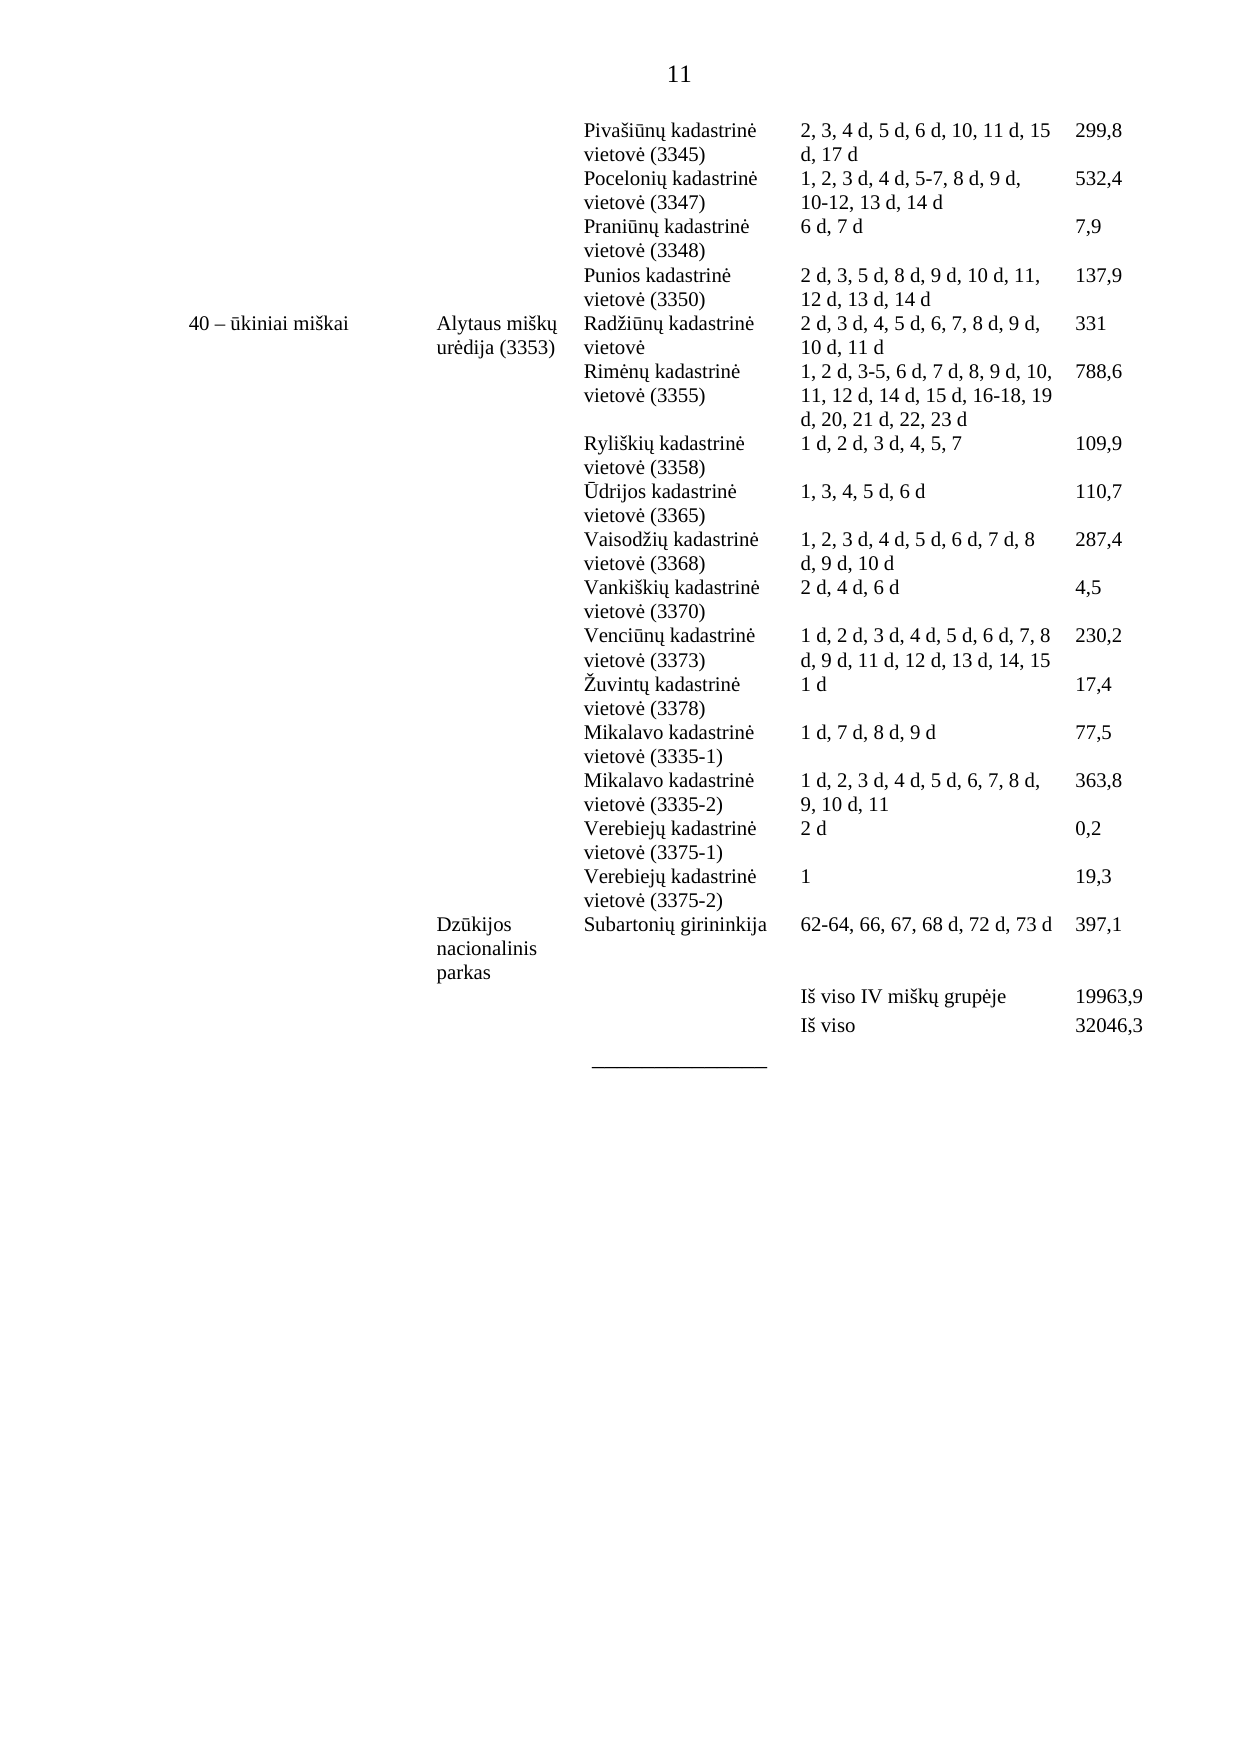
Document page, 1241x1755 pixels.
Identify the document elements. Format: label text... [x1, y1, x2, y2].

table_cell Praniūnų kadastrinė vietovė (3348) [572, 214, 789, 262]
table_cell 2 d [789, 816, 1064, 864]
table_cell 1 d, 2, 3 d, 4 d, 5 d, 6, 7, 8 d, 9, 10 d, 11 [789, 768, 1064, 816]
table_cell 1, 2, 3 d, 4 d, 5 d, 6 d, 7 d, 8 d, 9 d, 10 d [789, 527, 1064, 575]
table_cell 363,8 [1064, 768, 1181, 816]
table_cell [177, 1013, 425, 1042]
table_cell 19963,9 [1064, 984, 1181, 1013]
table_cell 110,7 [1064, 479, 1181, 527]
table_cell [177, 672, 425, 720]
table_cell 2, 3, 4 d, 5 d, 6 d, 10, 11 d, 15 d, 17 d [789, 118, 1064, 166]
table_cell 19,3 [1064, 864, 1181, 912]
table_cell 2 d, 3, 5 d, 8 d, 9 d, 10 d, 11, 12 d, 13 d, 14 d [789, 263, 1064, 311]
table_cell [177, 118, 425, 166]
table_cell Venciūnų kadastrinė vietovė (3373) [572, 624, 789, 672]
table_cell [177, 166, 425, 214]
table_cell 62-64, 66, 67, 68 d, 72 d, 73 d [789, 912, 1064, 984]
table_cell 4,5 [1064, 575, 1181, 623]
table_cell [177, 984, 425, 1013]
table_cell Iš viso [789, 1013, 1064, 1042]
table_cell 2 d, 3 d, 4, 5 d, 6, 7, 8 d, 9 d, 10 d, 11 d [789, 311, 1064, 359]
table_cell 1, 2, 3 d, 4 d, 5-7, 8 d, 9 d, 10-12, 13 d, 14 d [789, 166, 1064, 214]
table_cell 17,4 [1064, 672, 1181, 720]
table_cell [177, 263, 425, 311]
table_cell [572, 984, 789, 1013]
table_cell Punios kadastrinė vietovė (3350) [572, 263, 789, 311]
table_cell [425, 864, 572, 912]
table_cell Mikalavo kadastrinė vietovė (3335-1) [572, 720, 789, 768]
table_cell [177, 214, 425, 262]
table_cell Radžiūnų kadastrinė vietovė [572, 311, 789, 359]
table_cell 1 d, 2 d, 3 d, 4, 5, 7 [789, 431, 1064, 479]
table_cell Iš viso IV miškų grupėje [789, 984, 1064, 1013]
table_cell 2 d, 4 d, 6 d [789, 575, 1064, 623]
table_cell Ryliškių kadastrinė vietovė (3358) [572, 431, 789, 479]
table_cell [425, 431, 572, 479]
table_cell [177, 575, 425, 623]
table_cell 1 d, 2 d, 3 d, 4 d, 5 d, 6 d, 7, 8 d, 9 d, 11 d, 12 d, 13 d, 14, 15 [789, 624, 1064, 672]
table_cell 287,4 [1064, 527, 1181, 575]
table_cell [425, 166, 572, 214]
table_cell 1 d, 7 d, 8 d, 9 d [789, 720, 1064, 768]
table_cell 77,5 [1064, 720, 1181, 768]
table_cell 137,9 [1064, 263, 1181, 311]
table_cell [425, 214, 572, 262]
table_cell Rimėnų kadastrinė vietovė (3355) [572, 359, 789, 431]
table_cell 1, 3, 4, 5 d, 6 d [789, 479, 1064, 527]
table_cell [177, 768, 425, 816]
table_cell [425, 118, 572, 166]
table_cell 331 [1064, 311, 1181, 359]
table_cell 7,9 [1064, 214, 1181, 262]
table_cell 1, 2 d, 3-5, 6 d, 7 d, 8, 9 d, 10, 11, 12 d, 14 d, 15 d, 16-18, 19 d, 20, 21 d, 22, 23 d [789, 359, 1064, 431]
table_cell [177, 359, 425, 431]
table_cell [425, 624, 572, 672]
table_cell [425, 263, 572, 311]
table_cell 32046,3 [1064, 1013, 1181, 1042]
table_cell 0,2 [1064, 816, 1181, 864]
table_cell [425, 816, 572, 864]
table_cell Alytaus miškų urėdija (3353) [425, 311, 572, 359]
table_cell [425, 1013, 572, 1042]
table_cell 532,4 [1064, 166, 1181, 214]
table_cell [425, 768, 572, 816]
table_cell 397,1 [1064, 912, 1181, 984]
table_cell [177, 527, 425, 575]
table_cell [425, 720, 572, 768]
table_cell 1 [789, 864, 1064, 912]
table_cell [425, 575, 572, 623]
table_cell Dzūkijos nacionalinis parkas [425, 912, 572, 984]
table_cell 6 d, 7 d [789, 214, 1064, 262]
table_cell Žuvintų kadastrinė vietovė (3378) [572, 672, 789, 720]
table_cell Mikalavo kadastrinė vietovė (3335-2) [572, 768, 789, 816]
table_cell [177, 864, 425, 912]
table_cell 40 – ūkiniai miškai [177, 311, 425, 359]
table_cell Vankiškių kadastrinė vietovė (3370) [572, 575, 789, 623]
table_cell Ūdrijos kadastrinė vietovė (3365) [572, 479, 789, 527]
table_cell [177, 720, 425, 768]
table_cell [177, 816, 425, 864]
table_cell [177, 431, 425, 479]
table_cell 788,6 [1064, 359, 1181, 431]
table_cell [425, 359, 572, 431]
table_cell [572, 1013, 789, 1042]
table_cell [425, 984, 572, 1013]
table_cell Verebiejų kadastrinė vietovė (3375-1) [572, 816, 789, 864]
table_cell [177, 624, 425, 672]
table_cell Vaisodžių kadastrinė vietovė (3368) [572, 527, 789, 575]
table_cell 1 d [789, 672, 1064, 720]
table_cell [425, 672, 572, 720]
table_cell [177, 479, 425, 527]
text ______________ [177, 1042, 1181, 1071]
table_cell Verebiejų kadastrinė vietovė (3375-2) [572, 864, 789, 912]
table_cell [425, 527, 572, 575]
table_cell 109,9 [1064, 431, 1181, 479]
table_cell [177, 912, 425, 984]
table_cell Pocelonių kadastrinė vietovė (3347) [572, 166, 789, 214]
table_cell 299,8 [1064, 118, 1181, 166]
table_cell Subartonių girininkija [572, 912, 789, 984]
table_cell [425, 479, 572, 527]
table_cell Pivašiūnų kadastrinė vietovė (3345) [572, 118, 789, 166]
table_cell 230,2 [1064, 624, 1181, 672]
